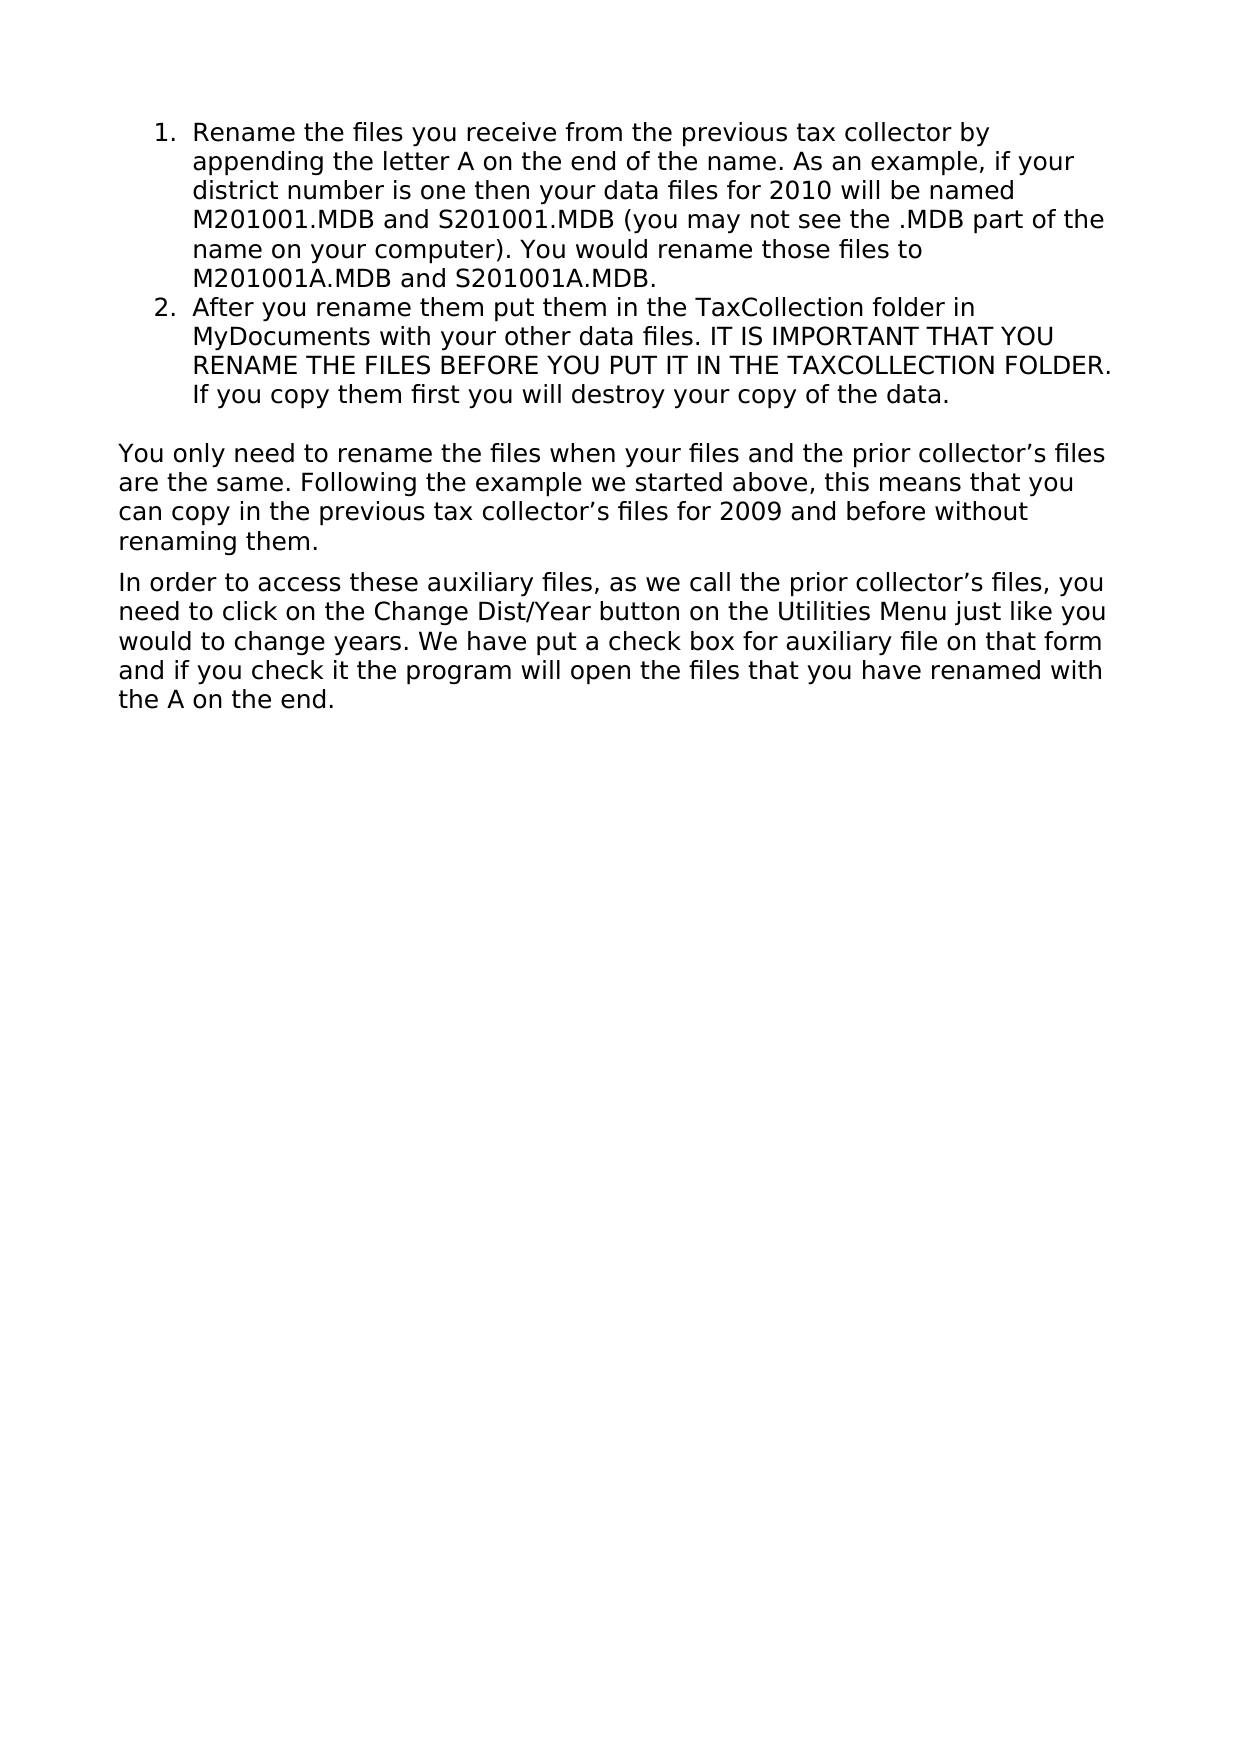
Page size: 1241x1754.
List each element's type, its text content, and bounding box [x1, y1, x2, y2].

list Rename the files you receive from the previous tax collector by appending the letter A on the end of the name. As an example, if your district number is one then your data files for 2010 will be named M201001.MDB and S201001.MDB (you may not see the .MDB part of the name on your computer). You would rename those files to M201001A.MDB and S201001A.MDB. [177, 118, 1122, 293]
text In order to access these auxiliary files, as we call the prior collector’s files, you need to click on the Change Dist/Year button on the Utilities Menu just like you would to change years. We have put a check box for auxiliary file on that form and if you check it the program will open the files that you have renamed with the A on the end. [118, 568, 1122, 714]
text You only need to rename the files when your files and the prior collector’s files are the same. Following the example we started above, this means that you can copy in the previous tax collector’s files for 2009 and before without renaming them. [118, 439, 1122, 556]
list After you rename them put them in the TaxCollection folder in MyDocuments with your other data files. IT IS IMPORTANT THAT YOU RENAME THE FILES BEFORE YOU PUT IT IN THE TAXCOLLECTION FOLDER. If you copy them first you will destroy your copy of the data. [177, 293, 1122, 410]
